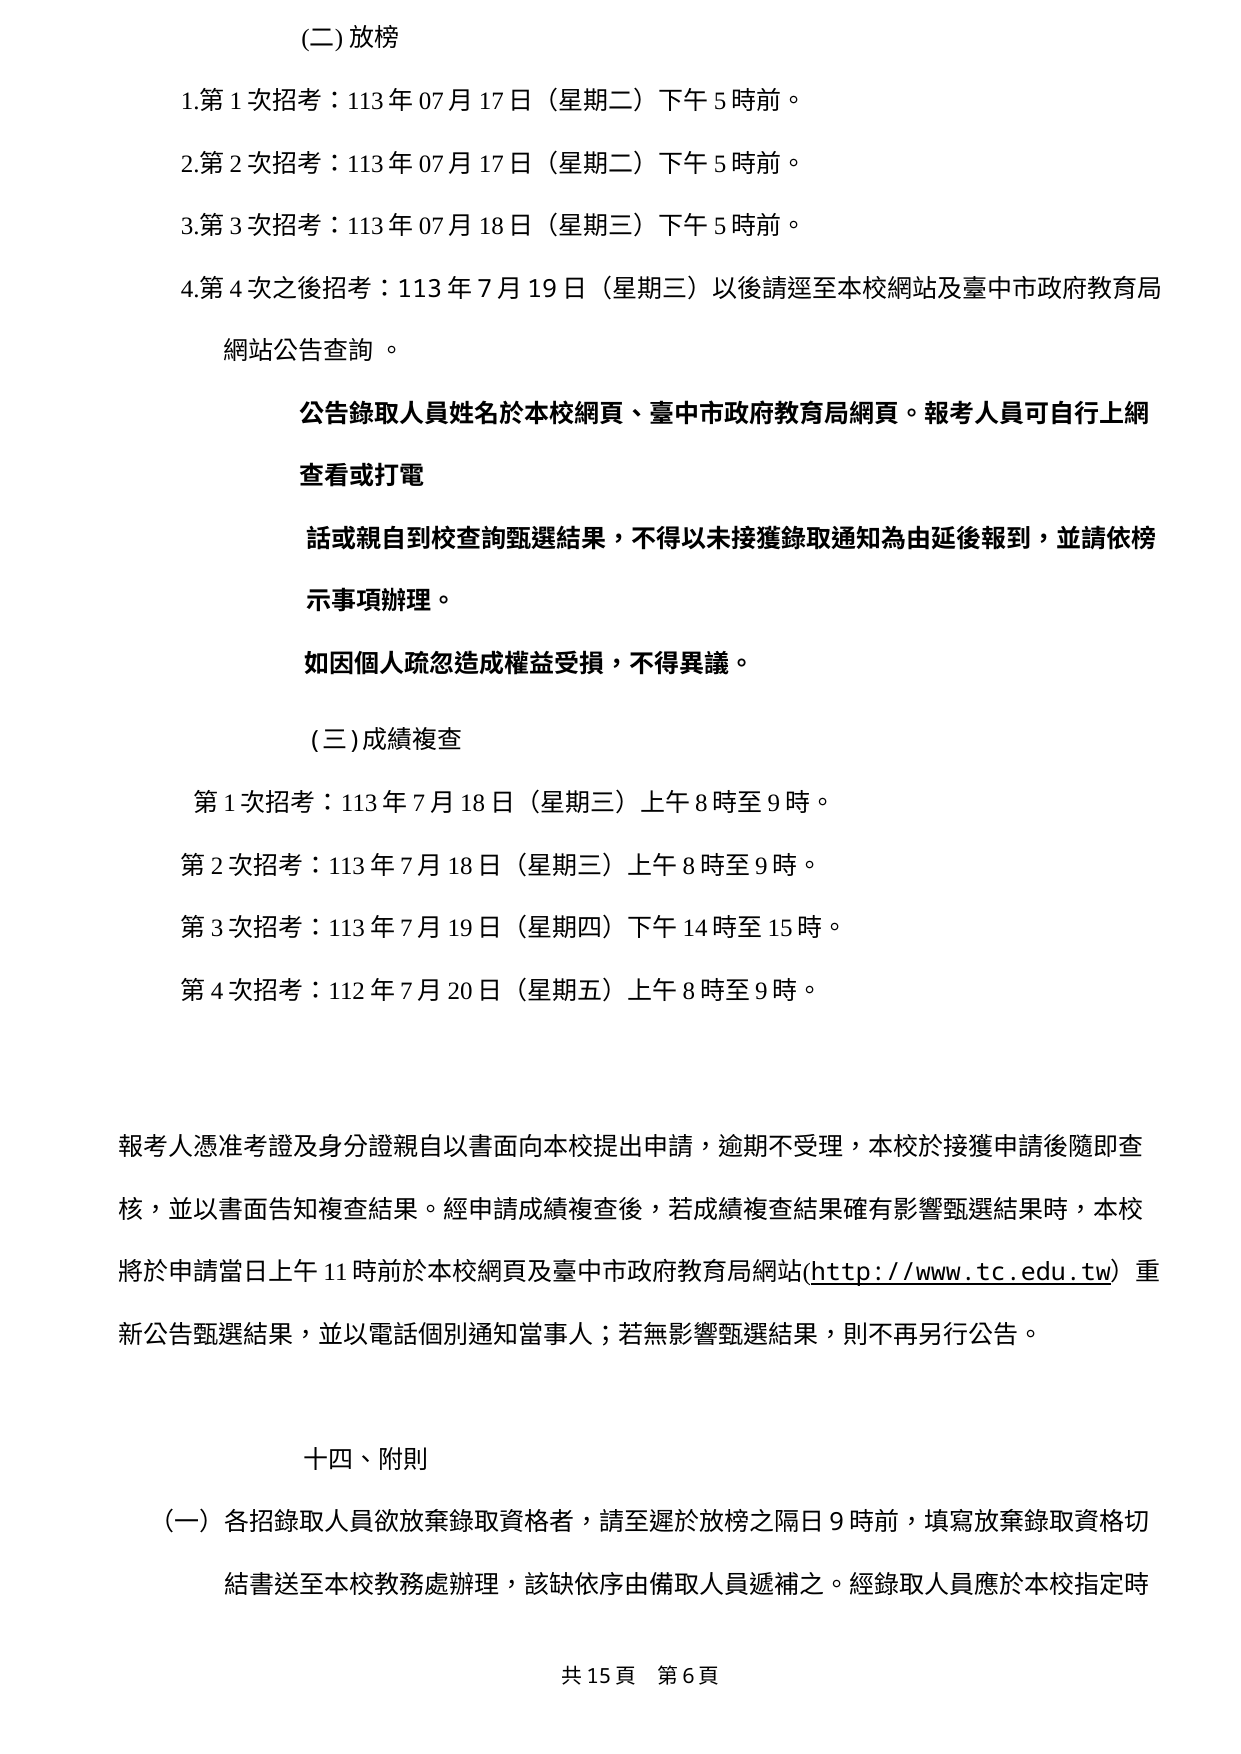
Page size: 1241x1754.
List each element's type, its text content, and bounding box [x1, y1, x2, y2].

text 第3次招考：113年7月19日（星期四）下午14時至15時。 [118, 884, 1162, 947]
text （一）各招錄取人員欲放棄錄取資格者，請至遲於放榜之隔日9時前，填寫放棄錄取資格切結書送至本校教務處辦理，該缺依序由備取人員遞補之。經錄取人員應於本校指定時 [149, 1478, 1162, 1603]
text 如因個人疏忽造成權益受損，不得異議。 [304, 619, 1162, 682]
text 話或親自到校查詢甄選結果，不得以未接獲錄取通知為由延後報到，並請依榜示事項辦理。 [306, 494, 1162, 619]
text 第2次招考：113年7月18日（星期三）上午8時至9時。 [118, 822, 1162, 884]
text 1.第1次招考：113年07月17日（星期二）下午5時前。 [118, 57, 1162, 119]
text 公告錄取人員姓名於本校網頁、臺中市政府教育局網頁。報考人員可自行上網查看或打電 [299, 369, 1162, 494]
text 十四、附則 [303, 1416, 1162, 1478]
text 3.第3次招考：113年07月18日（星期三）下午5時前。 [118, 182, 1162, 244]
text (三)成績複查 [307, 719, 1162, 756]
text 2.第2次招考：113年07月17日（星期二）下午5時前。 [118, 119, 1162, 182]
text 4.第4次之後招考：113年7月19日（星期三）以後請逕至本校網站及臺中市政府教育局 [118, 244, 1162, 307]
text 第1次招考：113年7月18日（星期三）上午8時至9時。 [118, 759, 1162, 822]
text 第4次招考：112年7月20日（星期五）上午8時至9時。 [118, 947, 1162, 1009]
text 報考人憑准考證及身分證親自以書面向本校提出申請，逾期不受理，本校於接獲申請後隨即查核，並以書面告知複查結果。經申請成績複查後，若成績複查結果確有影響甄選結果時，本校將於申請當日上午11時前於本校網頁及臺中市政府教育局網站(http://www.tc.edu.tw）重新公告甄選結果，並以電話個別通知當事人；若無影響甄選結果，則不再另行公告。 [118, 1103, 1162, 1353]
text 網站公告查詢 。 [118, 307, 1162, 369]
text (二) 放榜 [301, 17, 1162, 53]
